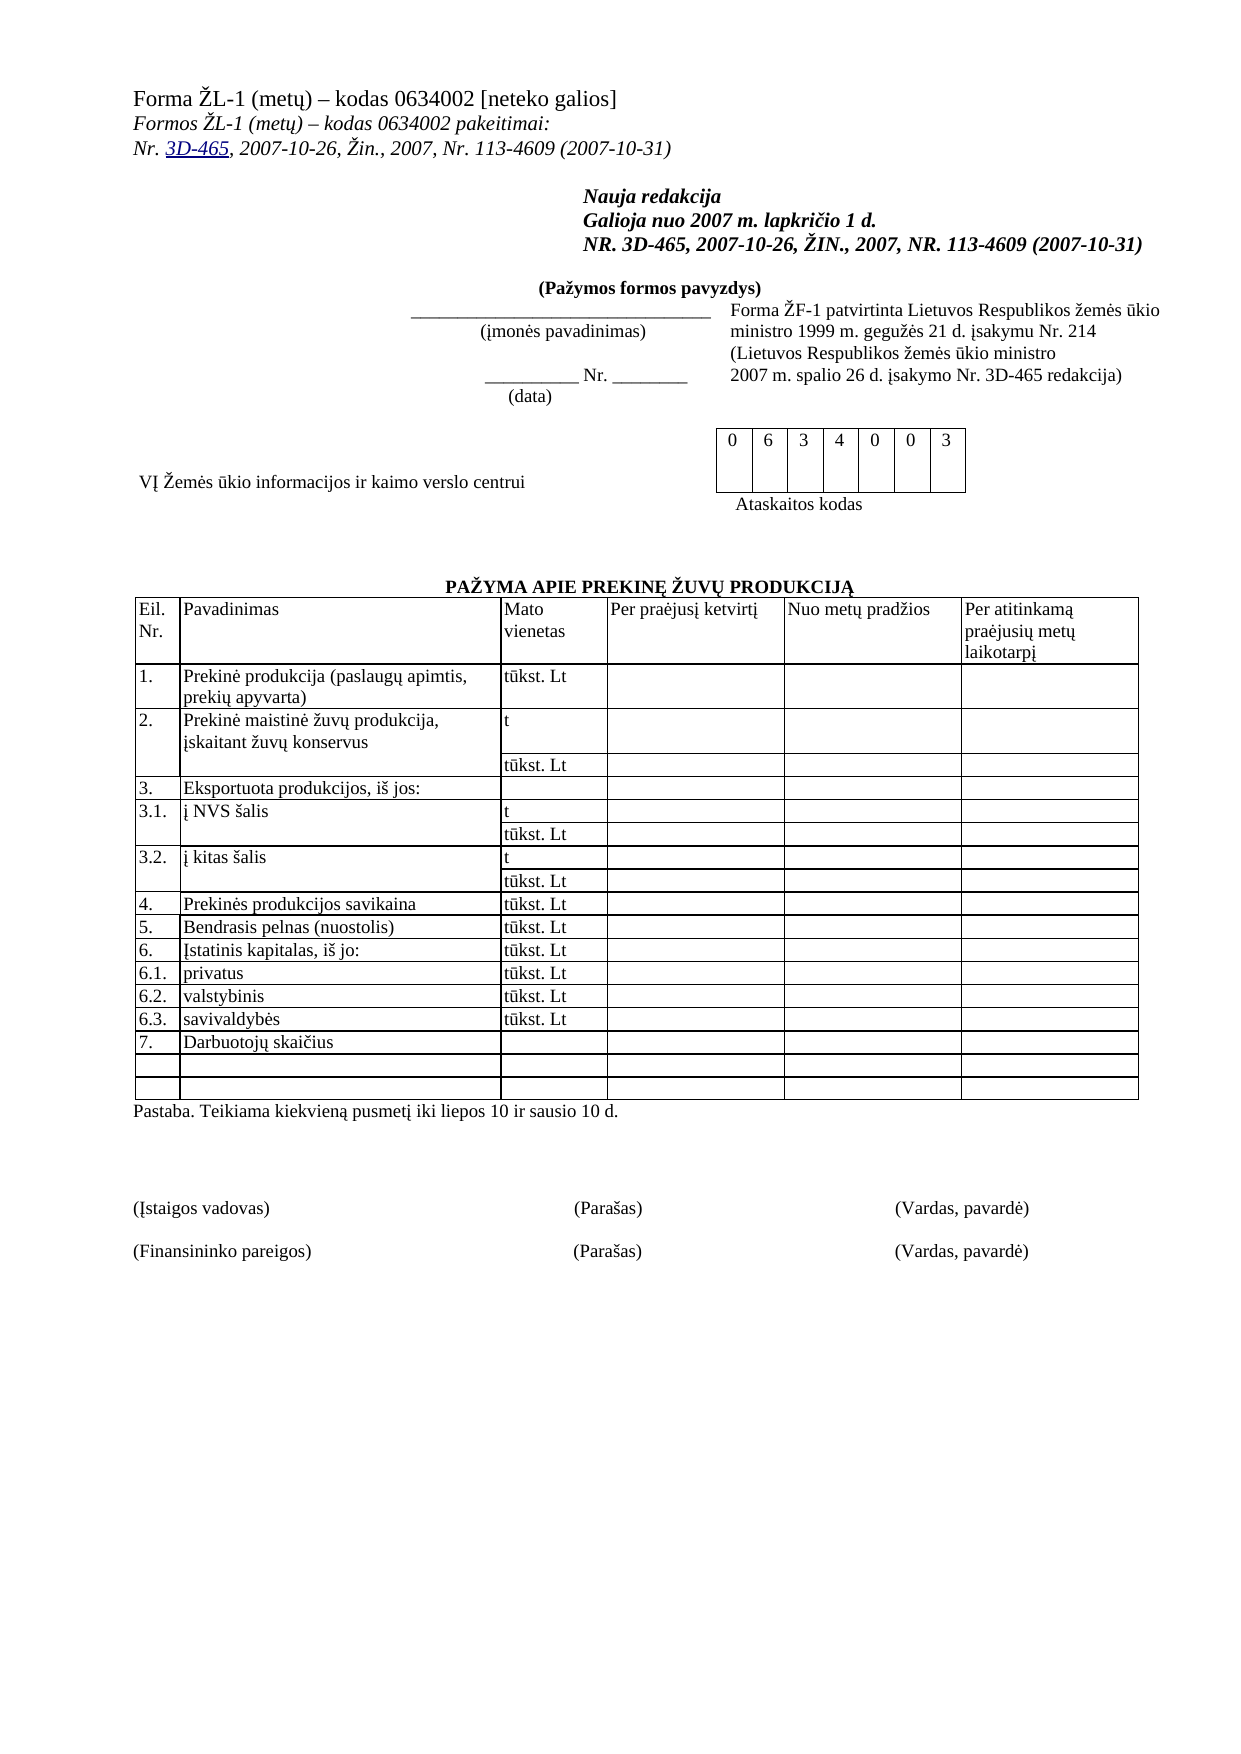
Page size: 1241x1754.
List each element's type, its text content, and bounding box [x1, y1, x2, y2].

table_cell tūkst. Lt [502, 870, 607, 891]
table_header ________________________________ (įmonės pavadinimas) __________ Nr. ________ (data) VĮ Žemės ūkio informacijos ir kaimo verslo centrui [136, 299, 713, 552]
table_cell [608, 962, 784, 984]
table_header 6 [753, 429, 787, 492]
table_header 0 [895, 429, 930, 492]
table_cell [962, 823, 1138, 845]
table_cell [608, 893, 784, 914]
table_cell [785, 985, 961, 1007]
text Pastaba. Teikiama kiekvieną pusmetį iki liepos 10 ir sausio 10 d. [133, 1100, 1167, 1122]
table_cell [785, 823, 961, 845]
table_cell tūkst. Lt [502, 939, 607, 961]
table_cell [608, 777, 784, 799]
table_cell 1. [136, 665, 179, 708]
table_cell [962, 1055, 1138, 1076]
table_cell [962, 847, 1138, 868]
table_cell [608, 939, 784, 961]
table_cell tūkst. Lt [502, 962, 607, 984]
table_cell [785, 939, 961, 961]
table_cell tūkst. Lt [502, 823, 607, 845]
table_cell [608, 985, 784, 1007]
table_cell 3. [136, 777, 180, 799]
table_cell [181, 753, 500, 776]
text (Pažymos formos pavyzdys) [133, 277, 1167, 299]
table_cell tūkst. Lt [502, 665, 607, 708]
table_cell [785, 777, 961, 799]
table_cell [608, 916, 784, 937]
table_cell t [502, 800, 607, 822]
table_cell 4. [136, 892, 180, 914]
table_cell [181, 1078, 500, 1099]
table_cell [962, 665, 1138, 708]
table_cell [608, 870, 784, 891]
table_cell Bendrasis pelnas (nuostolis) [181, 916, 500, 937]
table_cell privatus [181, 962, 500, 984]
table_cell [608, 665, 784, 708]
text Nr. 3D-465, 2007-10-26, Žin., 2007, Nr. 113-4609 (2007-10-31) [133, 135, 1167, 159]
table_cell [608, 709, 784, 752]
table_cell [181, 868, 500, 891]
table_header Forma ŽF-1 patvirtinta Lietuvos Respublikos žemės ūkio ministro 1999 m. gegužės 21 d. įsakymu Nr. 214 (Lietuvos Respublikos žemės ūkio ministro 2007 m. spalio 26 d. įsakymo Nr. 3D-465 redakcija) Ataskaitos kodas [714, 299, 1177, 552]
table_cell [785, 709, 961, 752]
table_cell Prekinės produkcijos savikaina [181, 893, 500, 914]
table_cell [502, 1078, 607, 1099]
table_cell Prekinė produkcija (paslaugų apimtis, prekių apyvarta) [181, 665, 500, 708]
table_header 3 [788, 429, 823, 492]
table_cell į kitas šalis [181, 847, 500, 868]
table_cell [608, 754, 784, 776]
table_cell [608, 1055, 784, 1076]
table_cell [962, 777, 1138, 799]
table_cell [962, 870, 1138, 891]
table_cell [962, 754, 1138, 776]
table_cell [785, 1008, 961, 1030]
text Nauja redakcija [133, 183, 1167, 208]
table_cell 7. [136, 1032, 179, 1053]
table_cell [608, 1078, 784, 1099]
table_cell 6. [136, 939, 179, 961]
table_cell [608, 800, 784, 822]
table_header 0 [859, 429, 894, 492]
table_cell 6.3. [136, 1008, 179, 1030]
table_cell [136, 1055, 179, 1076]
table_header Nuo metų pradžios [785, 598, 961, 663]
table_cell valstybinis [181, 985, 500, 1007]
table_cell [962, 1078, 1138, 1099]
table_cell [785, 754, 961, 776]
table_cell tūkst. Lt [502, 916, 607, 937]
table_cell [608, 823, 784, 845]
table_cell 3.1. [136, 800, 180, 845]
table_cell į NVS šalis [181, 800, 500, 822]
table_cell Įstatinis kapitalas, iš jo: [181, 939, 500, 961]
table_cell [962, 800, 1138, 822]
table_cell [962, 893, 1138, 914]
table_cell tūkst. Lt [502, 985, 607, 1007]
table_cell [608, 1032, 784, 1053]
table_cell [785, 665, 961, 708]
table_cell [785, 847, 961, 868]
table_cell 6.2. [136, 985, 179, 1007]
table_cell [608, 847, 784, 868]
table_cell tūkst. Lt [502, 754, 607, 776]
table_cell [502, 1032, 607, 1053]
text Formos ŽL-1 (metų) – kodas 0634002 pakeitimai: [133, 111, 1167, 135]
table_cell t [502, 847, 607, 868]
table_cell 5. [136, 915, 179, 937]
table_cell [785, 1078, 961, 1099]
table_cell [785, 916, 961, 937]
table_cell Eksportuota produkcijos, iš jos: [181, 777, 500, 799]
table_cell [962, 939, 1138, 961]
table_header Per praėjusį ketvirtį [608, 598, 784, 663]
table_header Pavadinimas [181, 598, 500, 663]
table_cell [962, 962, 1138, 984]
table_cell 3.2. [136, 846, 180, 891]
table_cell [136, 1078, 179, 1099]
table_cell [181, 1055, 500, 1076]
table_cell [962, 709, 1138, 752]
table_header 0 [717, 429, 752, 492]
text NR. 3D-465, 2007-10-26, ŽIN., 2007, NR. 113-4609 (2007-10-31) [133, 232, 1167, 256]
table_cell 6.1. [136, 962, 179, 984]
table_cell Darbuotojų skaičius [181, 1032, 500, 1053]
table_header 4 [824, 429, 858, 492]
table_cell [785, 893, 961, 914]
table_header Mato vienetas [502, 598, 607, 663]
table_cell [785, 962, 961, 984]
text Forma ŽL-1 (metų) – kodas 0634002 [neteko galios] [133, 85, 1167, 111]
table_header Per atitinkamą praėjusių metų laikotarpį [962, 598, 1138, 663]
table_cell 2. [136, 709, 179, 752]
text Galioja nuo 2007 m. lapkričio 1 d. [133, 208, 1167, 232]
table_cell [181, 822, 500, 845]
text PAŽYMA APIE PREKINĘ ŽUVŲ PRODUKCIJĄ [133, 576, 1167, 597]
table_cell [962, 1008, 1138, 1030]
table_header Eil. Nr. [136, 598, 179, 663]
table_cell [785, 800, 961, 822]
table_cell tūkst. Lt [502, 1008, 607, 1030]
table_cell [962, 985, 1138, 1007]
table_cell Prekinė maistinė žuvų produkcija, įskaitant žuvų konservus [181, 709, 500, 752]
table_cell [785, 1032, 961, 1053]
table_cell t [502, 709, 607, 752]
table_cell tūkst. Lt [502, 893, 607, 914]
table_cell [502, 777, 607, 799]
table_cell [608, 1008, 784, 1030]
table_cell [962, 916, 1138, 937]
table_cell savivaldybės [181, 1008, 500, 1030]
table_cell [785, 1055, 961, 1076]
table_cell [136, 753, 179, 776]
table_cell [785, 870, 961, 891]
text (Finansininko pareigos) (Parašas) (Vardas, pavardė) [133, 1240, 1167, 1262]
table_header 3 [931, 429, 965, 492]
table_cell [962, 1032, 1138, 1053]
table_cell [502, 1055, 607, 1076]
text (Įstaigos vadovas) (Parašas) (Vardas, pavardė) [133, 1197, 1167, 1219]
